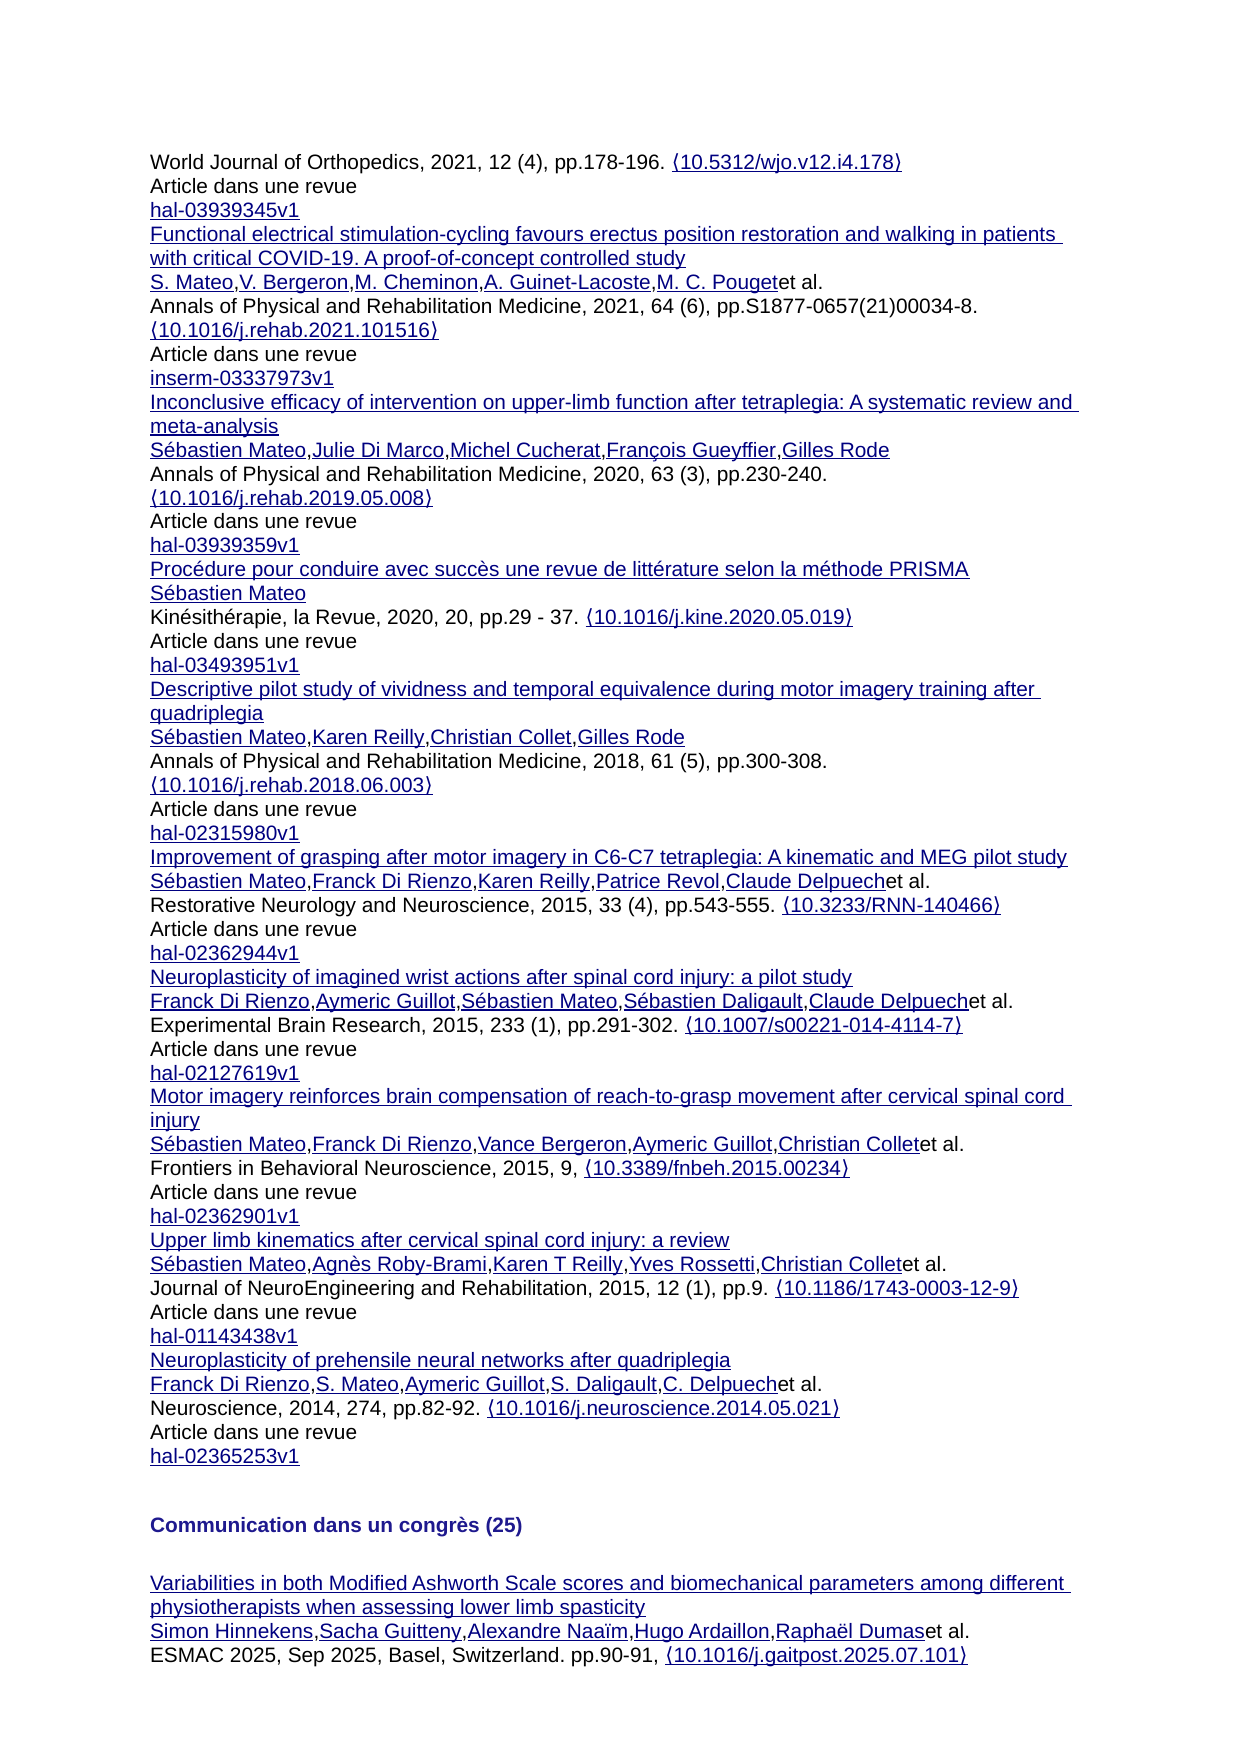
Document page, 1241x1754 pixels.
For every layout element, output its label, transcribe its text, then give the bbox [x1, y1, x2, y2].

table_cell Upper limb kinematics after cervical spinal cord injury: a review Sébastien Mateo,Agnès Roby-Brami,Karen T Reilly,Yves Rossetti,Christian Colletet al. Journal of NeuroEngineering and Rehabilitation, 2015, 12 (1), pp.9. ⟨10.1186/1743-0003-12-9⟩ Article dans une revue hal-01143438v1 [150, 1228, 1090, 1348]
table_cell Descriptive pilot study of vividness and temporal equivalence during motor imagery training after quadriplegia Sébastien Mateo,Karen Reilly,Christian Collet,Gilles Rode Annals of Physical and Rehabilitation Medicine, 2018, 61 (5), pp.300-308. ⟨10.1016/j.rehab.2018.06.003⟩ Article dans une revue hal-02315980v1 [150, 677, 1090, 845]
table_cell Improvement of grasping after motor imagery in C6-C7 tetraplegia: A kinematic and MEG pilot study Sébastien Mateo,Franck Di Rienzo,Karen Reilly,Patrice Revol,Claude Delpuechet al. Restorative Neurology and Neuroscience, 2015, 33 (4), pp.543-555. ⟨10.3233/RNN-140466⟩ Article dans une revue hal-02362944v1 [150, 845, 1090, 964]
table_cell Inconclusive efficacy of intervention on upper-limb function after tetraplegia: A systematic review and meta-analysis Sébastien Mateo,Julie Di Marco,Michel Cucherat,François Gueyffier,Gilles Rode Annals of Physical and Rehabilitation Medicine, 2020, 63 (3), pp.230-240. ⟨10.1016/j.rehab.2019.05.008⟩ Article dans une revue hal-03939359v1 [150, 390, 1090, 557]
table_cell Neuroplasticity of prehensile neural networks after quadriplegia Franck Di Rienzo,S. Mateo,Aymeric Guillot,S. Daligault,C. Delpuechet al. Neuroscience, 2014, 274, pp.82-92. ⟨10.1016/j.neuroscience.2014.05.021⟩ Article dans une revue hal-02365253v1 [150, 1348, 1090, 1468]
table_cell Neuroplasticity of imagined wrist actions after spinal cord injury: a pilot study Franck Di Rienzo,Aymeric Guillot,Sébastien Mateo,Sébastien Daligault,Claude Delpuechet al. Experimental Brain Research, 2015, 233 (1), pp.291-302. ⟨10.1007/s00221-014-4114-7⟩ Article dans une revue hal-02127619v1 [150, 965, 1090, 1084]
table_header Variabilities in both Modified Ashworth Scale scores and biomechanical parameters among different physiotherapists when assessing lower limb spasticity Simon Hinnekens,Sacha Guitteny,Alexandre Naaïm,Hugo Ardaillon,Raphaël Dumaset al. ESMAC 2025, Sep 2025, Basel, Switzerland. pp.90-91, ⟨10.1016/j.gaitpost.2025.07.101⟩ [150, 1571, 1090, 1667]
table_cell World Journal of Orthopedics, 2021, 12 (4), pp.178-196. ⟨10.5312/wjo.v12.i4.178⟩ Article dans une revue hal-03939345v1 [150, 150, 1090, 222]
subtitle Communication dans un congrès (25) [150, 1512, 1090, 1536]
table_cell Motor imagery reinforces brain compensation of reach-to-grasp movement after cervical spinal cord injury Sébastien Mateo,Franck Di Rienzo,Vance Bergeron,Aymeric Guillot,Christian Colletet al. Frontiers in Behavioral Neuroscience, 2015, 9, ⟨10.3389/fnbeh.2015.00234⟩ Article dans une revue hal-02362901v1 [150, 1084, 1090, 1228]
table_cell Functional electrical stimulation-cycling favours erectus position restoration and walking in patients with critical COVID-19. A proof-of-concept controlled study S. Mateo,V. Bergeron,M. Cheminon,A. Guinet-Lacoste,M. C. Pougetet al. Annals of Physical and Rehabilitation Medicine, 2021, 64 (6), pp.S1877-0657(21)00034-8. ⟨10.1016/j.rehab.2021.101516⟩ Article dans une revue inserm-03337973v1 [150, 222, 1090, 389]
table_cell Procédure pour conduire avec succès une revue de littérature selon la méthode PRISMA Sébastien Mateo Kinésithérapie, la Revue, 2020, 20, pp.29 - 37. ⟨10.1016/j.kine.2020.05.019⟩ Article dans une revue hal-03493951v1 [150, 557, 1090, 677]
